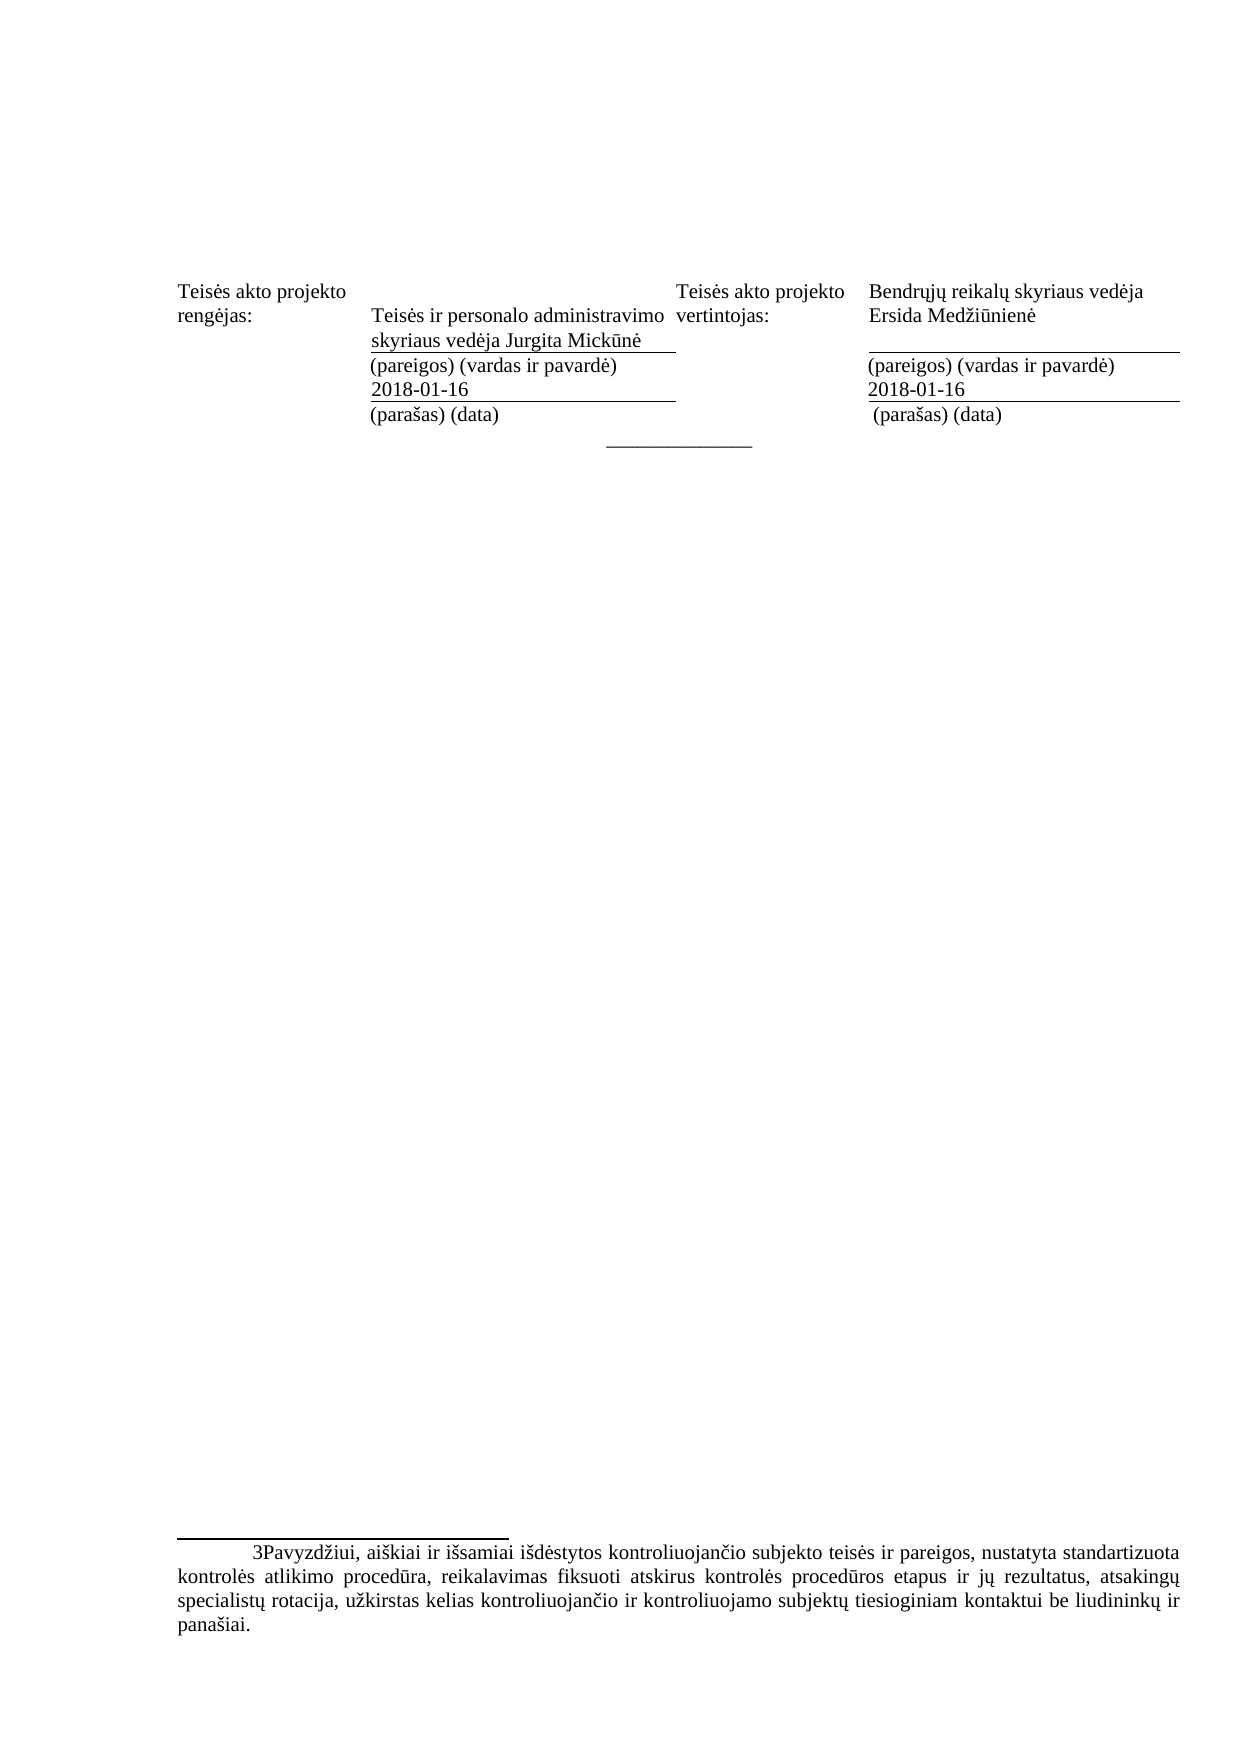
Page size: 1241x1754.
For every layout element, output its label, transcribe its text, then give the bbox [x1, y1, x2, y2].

table_cell [177, 352, 371, 377]
table_cell (pareigos) (vardas ir pavardė) [869, 353, 1180, 377]
table_cell [676, 377, 869, 401]
table_header Teisės ir personalo administravimo skyriaus vedėja Jurgita Mickūnė [371, 279, 676, 352]
table_cell (pareigos) (vardas ir pavardė) [371, 353, 676, 377]
table_header Bendrųjų reikalų skyriaus vedėja Ersida Medžiūnienė [869, 279, 1180, 352]
table_cell [177, 377, 371, 401]
table_cell 2018-01-16 [869, 377, 1180, 401]
table_cell (parašas) (data) [869, 402, 1180, 426]
table_cell [676, 352, 869, 377]
table_header Teisės akto projekto rengėjas: [177, 279, 371, 352]
table_cell 2018-01-16 [371, 377, 676, 401]
table_cell [177, 401, 371, 426]
table_cell (parašas) (data) [371, 402, 676, 426]
text ______________ [177, 426, 1181, 450]
table_header Teisės akto projekto vertintojas: [676, 279, 869, 352]
table_cell [676, 401, 869, 426]
